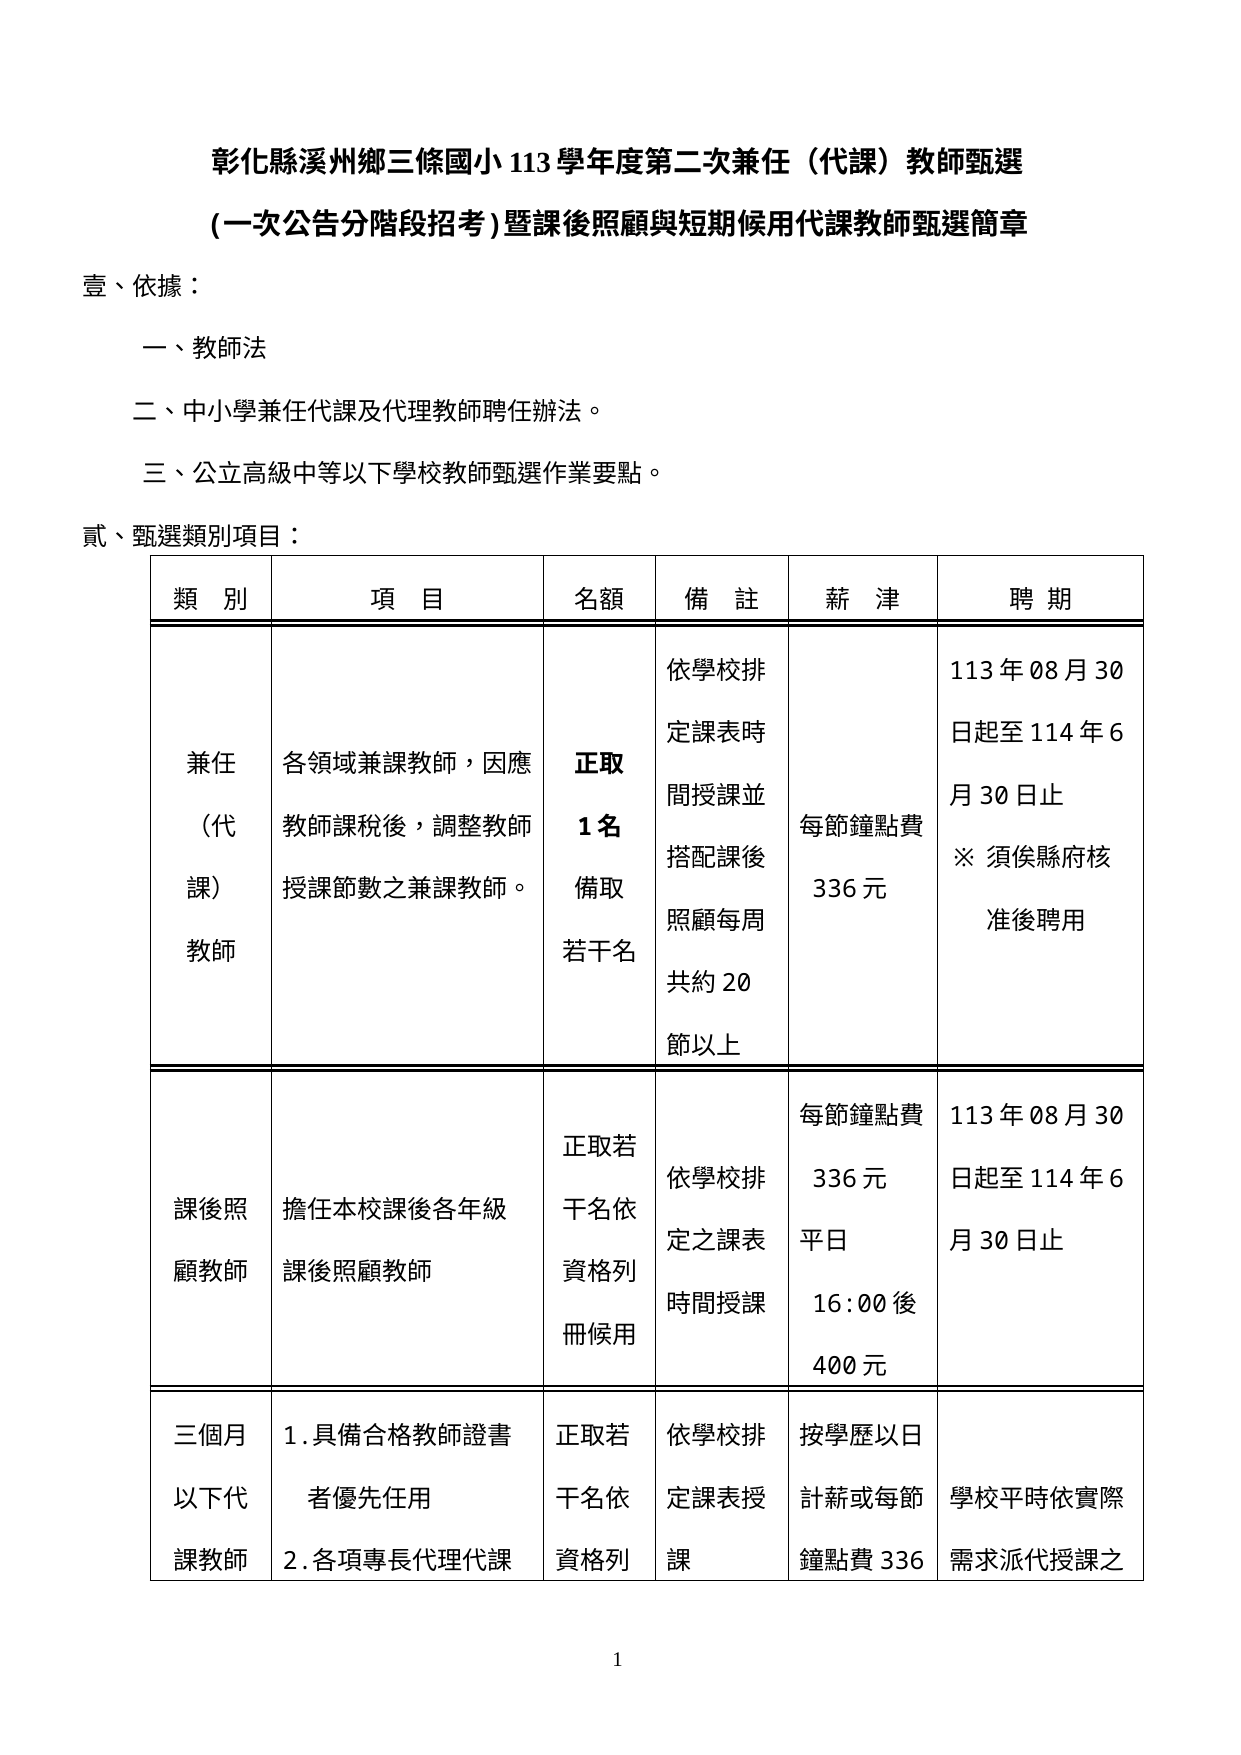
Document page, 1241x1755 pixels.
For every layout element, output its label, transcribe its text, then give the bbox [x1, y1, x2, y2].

table_cell 113年08月30日起至114年6月30日止 [938, 1072, 1143, 1384]
text 彰化縣溪州鄉三條國小113學年度第二次兼任（代課）教師甄選 [83, 118, 1152, 180]
table_cell 各領域兼課教師，因應教師課稅後，調整教師授課節數之兼課教師。 [272, 627, 543, 1064]
table_cell 每節鐘點費336元 [789, 627, 937, 1064]
table_cell 按學歷以日計薪或每節鐘點費336 [789, 1392, 937, 1580]
table_cell 正取若干名依資格列 [544, 1392, 655, 1580]
table_header 名額 [544, 556, 655, 619]
table_cell 113年08月30日起至114年6月30日止 須俟縣府核准後聘用 [938, 627, 1143, 1064]
text 一、教師法 [83, 305, 1152, 368]
table_cell 正取 1名 備取 若干名 [544, 627, 655, 1064]
table_cell 學校平時依實際需求派代授課之 [938, 1392, 1143, 1580]
table_cell 依學校排定課表時間授課並搭配課後照顧每周共約20節以上 [656, 627, 788, 1064]
text 二、中小學兼任代課及代理教師聘任辦法。 三、公立高級中等以下學校教師甄選作業要點。 [83, 368, 1152, 493]
table_header 類 別 [151, 556, 271, 619]
table_cell 擔任本校課後各年級 課後照顧教師 [272, 1072, 543, 1384]
table_cell 課後照顧教師 [151, 1072, 271, 1384]
table_cell 兼任 （代課） 教師 [151, 627, 271, 1064]
table_cell 依學校排定之課表時間授課 [656, 1072, 788, 1384]
table_header 聘 期 [938, 556, 1143, 619]
table_header 項 目 [272, 556, 543, 619]
text 壹、依據： [83, 243, 1152, 305]
table_cell 1.具備合格教師證書者優先任用 2.各項專長代理代課 [272, 1392, 543, 1580]
table_cell 三個月以下代課教師 [151, 1392, 271, 1580]
table_cell 依學校排定課表授課 [656, 1392, 788, 1580]
text 貳、甄選類別項目： [83, 493, 1152, 555]
text (一次公告分階段招考)暨課後照顧與短期候用代課教師甄選簡章 [83, 180, 1152, 243]
table_cell 每節鐘點費336元 平日16:00後400元 [789, 1072, 937, 1384]
table_header 薪 津 [789, 556, 937, 619]
table_header 備 註 [656, 556, 788, 619]
table_cell 正取若干名依資格列冊候用 [544, 1072, 655, 1384]
